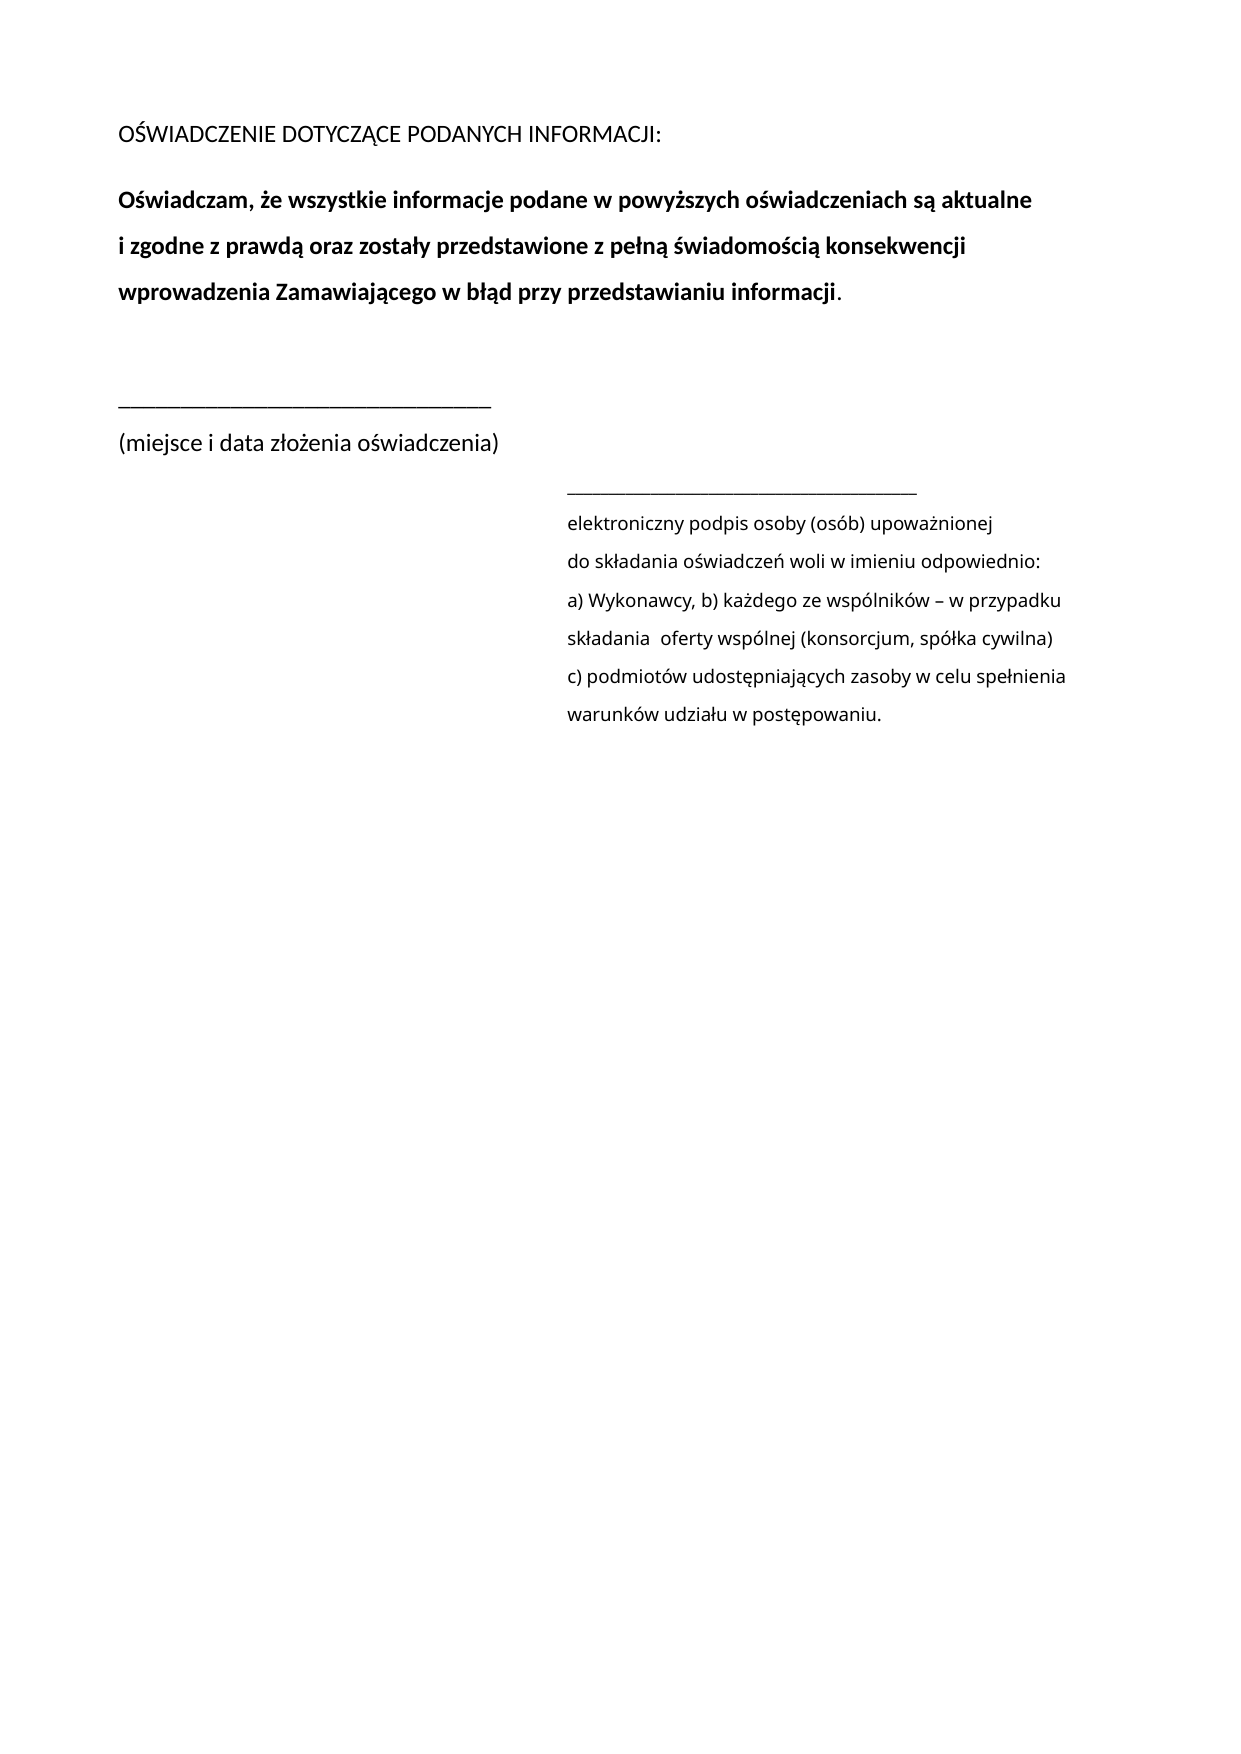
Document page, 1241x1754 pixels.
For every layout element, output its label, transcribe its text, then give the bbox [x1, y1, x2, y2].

text __________________________________________ elektroniczny podpis osoby (osób) upoważnionej do składania oświadczeń woli w imieniu odpowiednio: a) Wykonawcy, b) każdego ze wspólników – w przypadku składania oferty wspólnej (konsorcjum, spółka cywilna) c) podmiotów udostępniających zasoby w celu spełnienia warunków udziału w postępowaniu. [567, 472, 1122, 727]
text OŚWIADCZENIE DOTYCZĄCE PODANYCH INFORMACJI: [118, 118, 1122, 149]
text ______________________________ (miejsce i data złożenia oświadczenia) [118, 381, 1122, 457]
text Oświadczam, że wszystkie informacje podane w powyższych oświadczeniach są aktualne i zgodne z prawdą oraz zostały przedstawione z pełną świadomością konsekwencji wprowadzenia Zamawiającego w błąd przy przedstawianiu informacji. [118, 185, 1122, 307]
